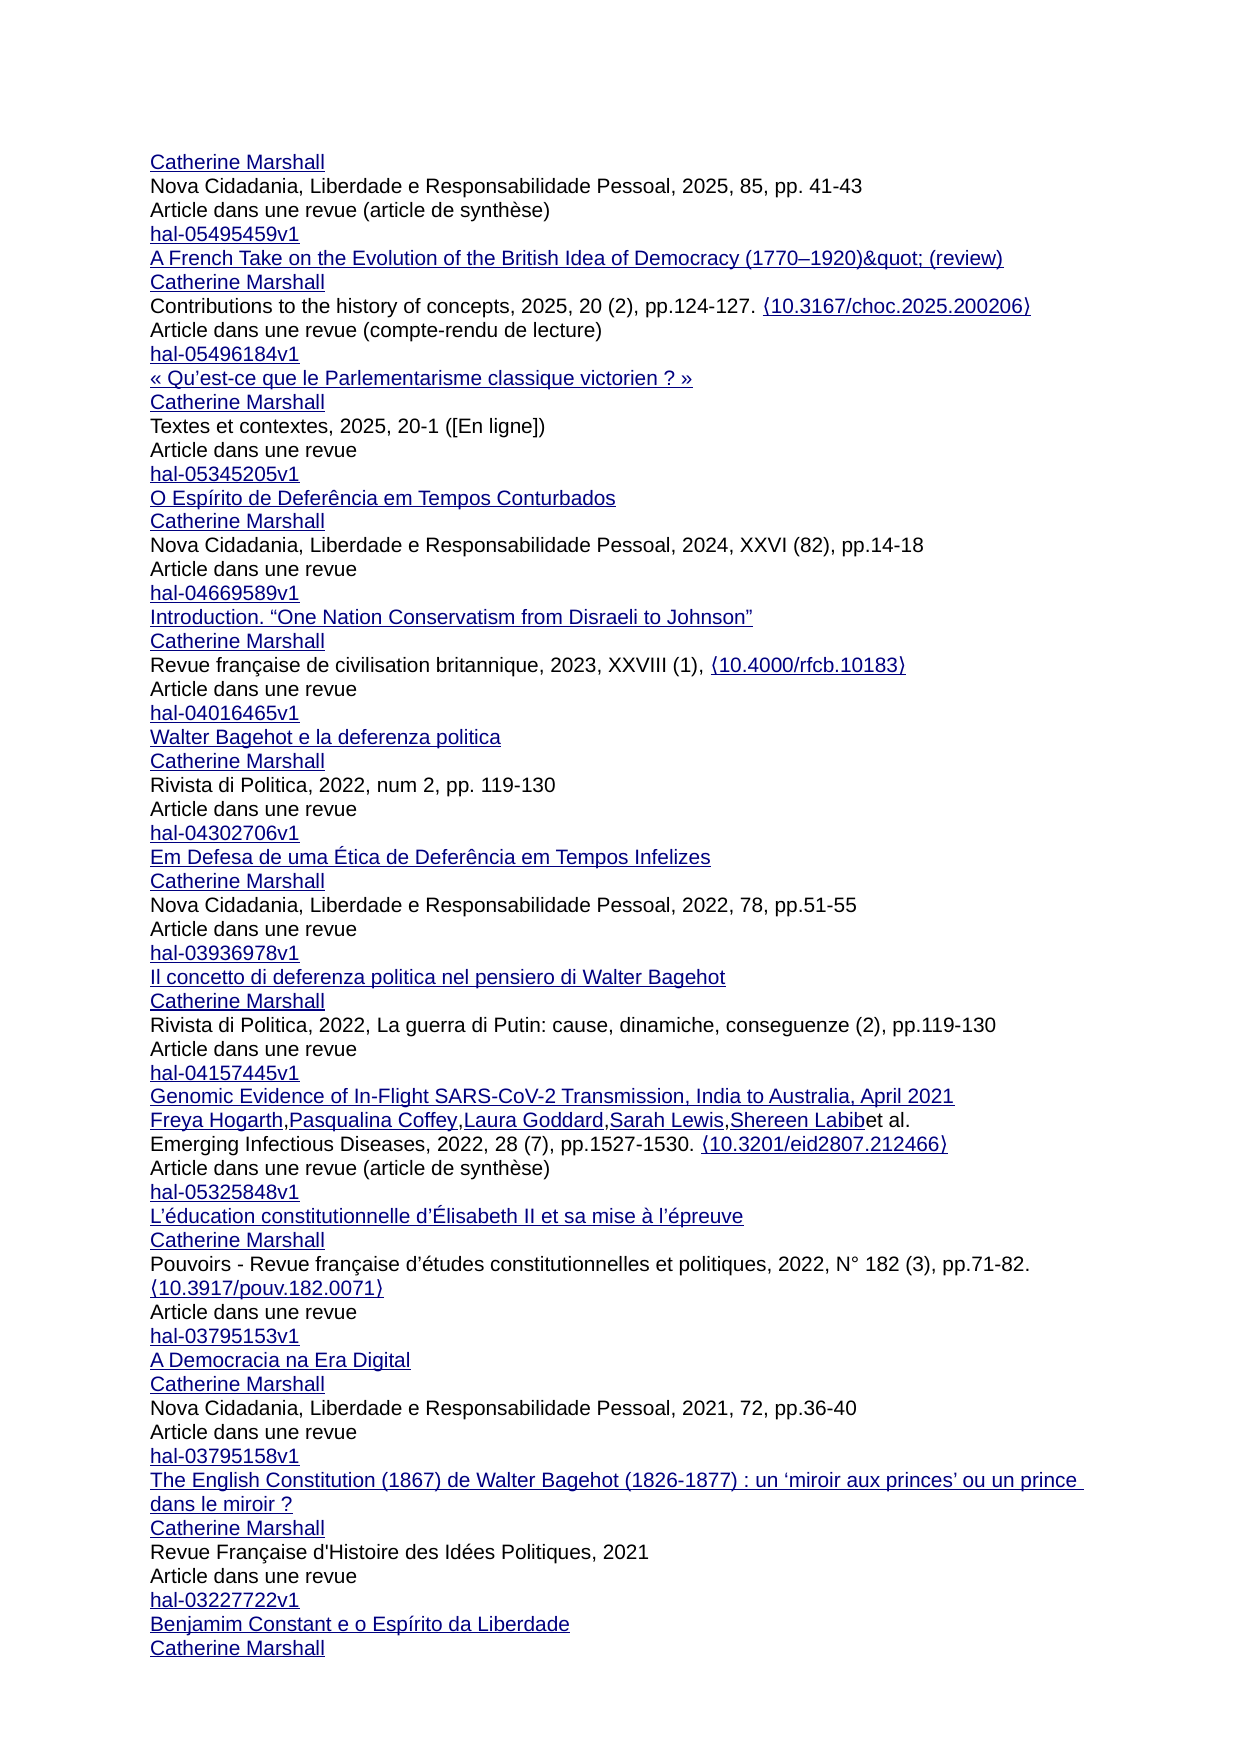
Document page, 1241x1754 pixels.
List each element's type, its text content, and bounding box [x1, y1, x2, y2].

table_cell Catherine Marshall Nova Cidadania, Liberdade e Responsabilidade Pessoal, 2025, 85, pp. 41-43 Article dans une revue (article de synthèse) hal-05495459v1 [150, 150, 1090, 246]
table_cell Il concetto di deferenza politica nel pensiero di Walter Bagehot Catherine Marshall Rivista di Politica, 2022, La guerra di Putin: cause, dinamiche, conseguenze (2), pp.119-130 Article dans une revue hal-04157445v1 [150, 965, 1090, 1084]
table_cell Benjamim Constant e o Espírito da Liberdade Catherine Marshall [150, 1611, 1090, 1659]
table_cell Introduction. “One Nation Conservatism from Disraeli to Johnson” Catherine Marshall Revue française de civilisation britannique, 2023, XXVIII (1), ⟨10.4000/rfcb.10183⟩ Article dans une revue hal-04016465v1 [150, 605, 1090, 725]
table_cell « Qu’est-ce que le Parlementarisme classique victorien ? » Catherine Marshall Textes et contextes, 2025, 20-1 ([En ligne]) Article dans une revue hal-05345205v1 [150, 366, 1090, 485]
table_cell A French Take on the Evolution of the British Idea of Democracy (1770–1920)&quot; (review) Catherine Marshall Contributions to the history of concepts, 2025, 20 (2), pp.124-127. ⟨10.3167/choc.2025.200206⟩ Article dans une revue (compte-rendu de lecture) hal-05496184v1 [150, 246, 1090, 366]
table_cell A Democracia na Era Digital Catherine Marshall Nova Cidadania, Liberdade e Responsabilidade Pessoal, 2021, 72, pp.36-40 Article dans une revue hal-03795158v1 [150, 1348, 1090, 1468]
table_cell Walter Bagehot e la deferenza politica Catherine Marshall Rivista di Politica, 2022, num 2, pp. 119-130 Article dans une revue hal-04302706v1 [150, 725, 1090, 845]
table_cell Em Defesa de uma Ética de Deferência em Tempos Infelizes Catherine Marshall Nova Cidadania, Liberdade e Responsabilidade Pessoal, 2022, 78, pp.51-55 Article dans une revue hal-03936978v1 [150, 845, 1090, 964]
table_cell The English Constitution (1867) de Walter Bagehot (1826-1877) : un ‘miroir aux princes’ ou un prince dans le miroir ? Catherine Marshall Revue Française d'Histoire des Idées Politiques, 2021 Article dans une revue hal-03227722v1 [150, 1468, 1090, 1611]
table_cell L’éducation constitutionnelle d’Élisabeth II et sa mise à l’épreuve Catherine Marshall Pouvoirs - Revue française d’études constitutionnelles et politiques, 2022, N° 182 (3), pp.71-82. ⟨10.3917/pouv.182.0071⟩ Article dans une revue hal-03795153v1 [150, 1204, 1090, 1348]
table_cell Genomic Evidence of In-Flight SARS-CoV-2 Transmission, India to Australia, April 2021 Freya Hogarth,Pasqualina Coffey,Laura Goddard,Sarah Lewis,Shereen Labibet al. Emerging Infectious Diseases, 2022, 28 (7), pp.1527-1530. ⟨10.3201/eid2807.212466⟩ Article dans une revue (article de synthèse) hal-05325848v1 [150, 1084, 1090, 1204]
table_cell O Espírito de Deferência em Tempos Conturbados Catherine Marshall Nova Cidadania, Liberdade e Responsabilidade Pessoal, 2024, XXVI (82), pp.14-18 Article dans une revue hal-04669589v1 [150, 485, 1090, 605]
